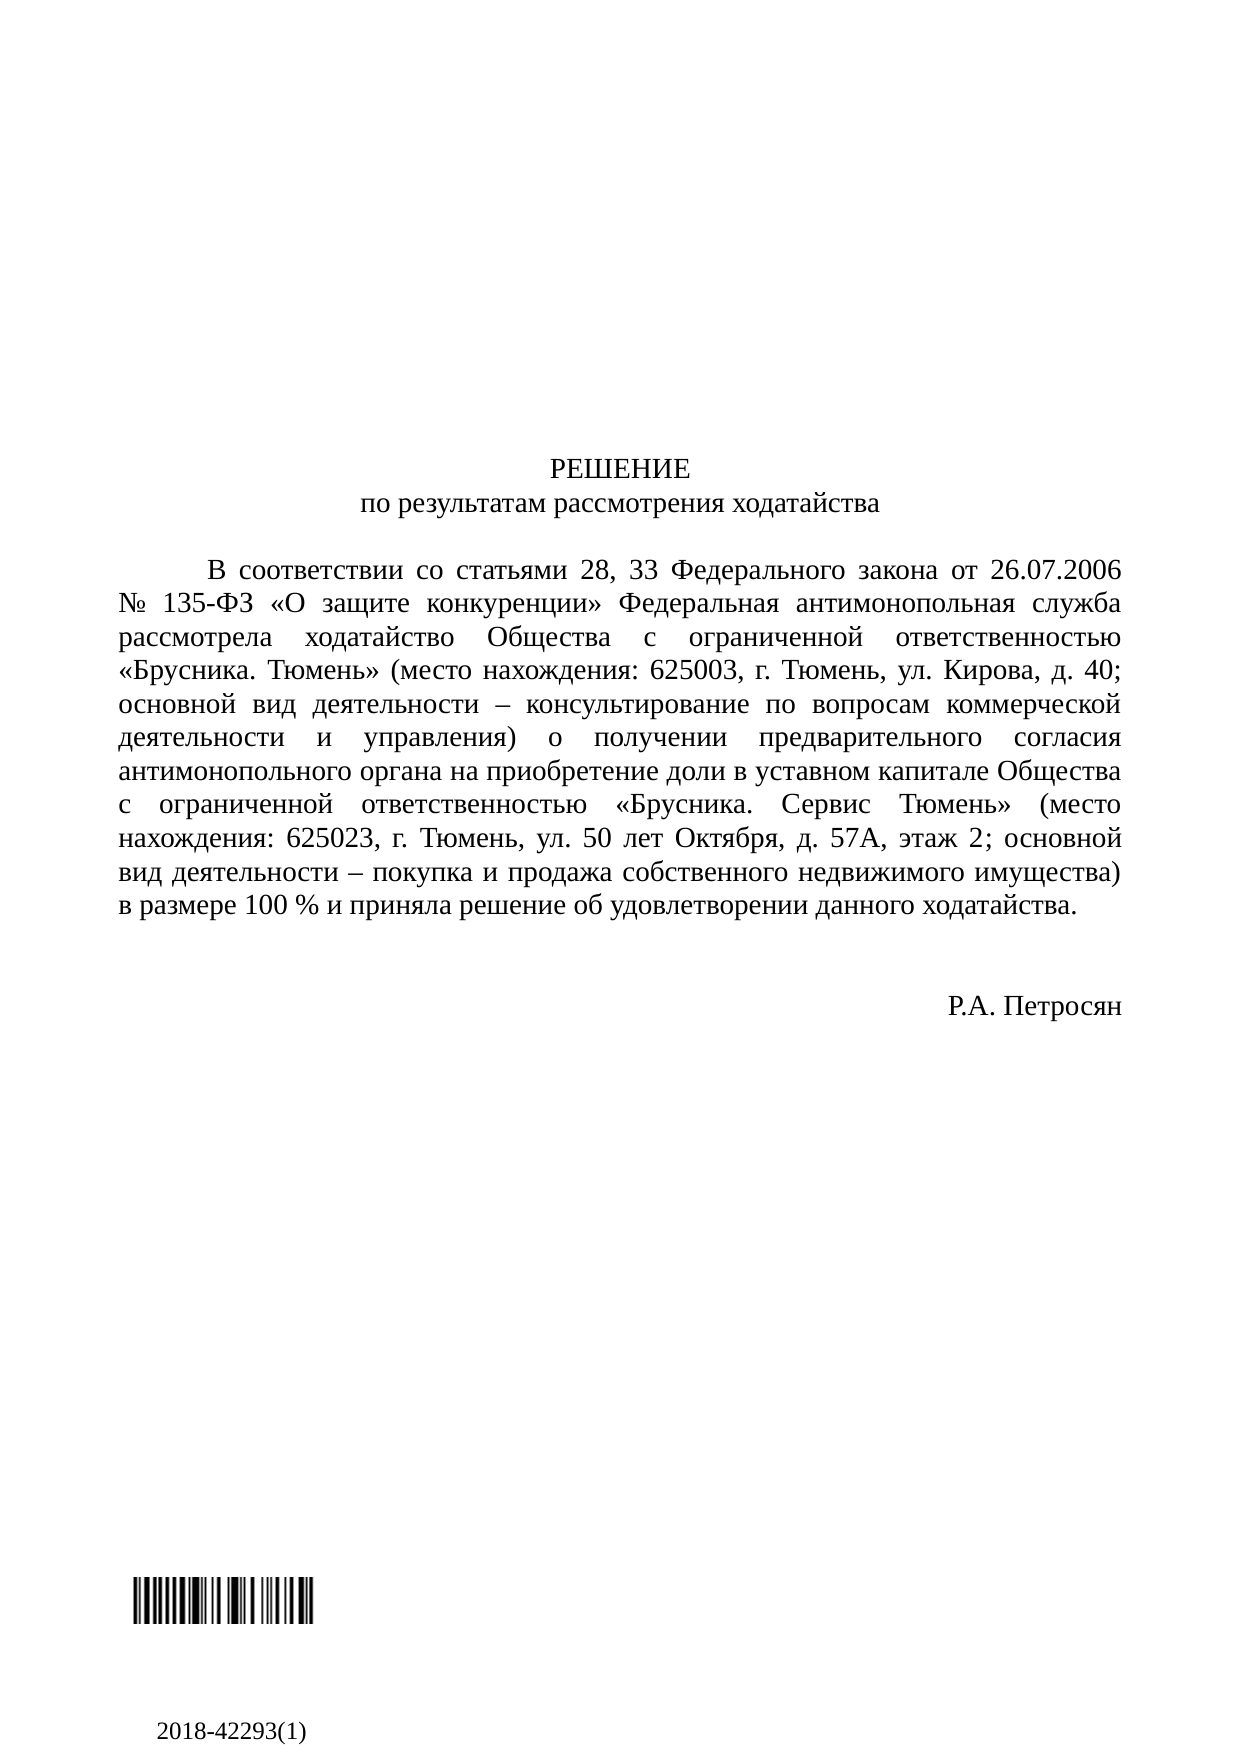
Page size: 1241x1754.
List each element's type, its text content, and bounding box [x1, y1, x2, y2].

text РЕШЕНИЕ [118, 451, 1122, 485]
text по результатам рассмотрения ходатайства [118, 485, 1122, 518]
picture [118, 1577, 331, 1624]
subtitle Р.А. Петросян [868, 988, 1122, 1021]
text В соответствии со статьями 28, 33 Федерального закона от 26.07.2006 № 135-ФЗ «О защите конкуренции» Федеральная антимонопольная служба рассмотрела ходатайство Общества с ограниченной ответственностью «Брусника. Тюмень» (место нахождения: 625003, г. Тюмень, ул. Кирова, д. 40; основной вид деятельности – консультирование по вопросам коммерческой деятельности и управления) о получении предварительного согласия антимонопольного органа на приобретение доли в уставном капитале Общества с ограниченной ответственностью «Брусника. Сервис Тюмень» (место нахождения: 625023, г. Тюмень, ул. 50 лет Октября, д. 57А, этаж 2; основной вид деятельности – покупка и продажа собственного недвижимого имущества) в размере 100 % и приняла решение об удовлетворении данного ходатайства. [118, 552, 1122, 921]
